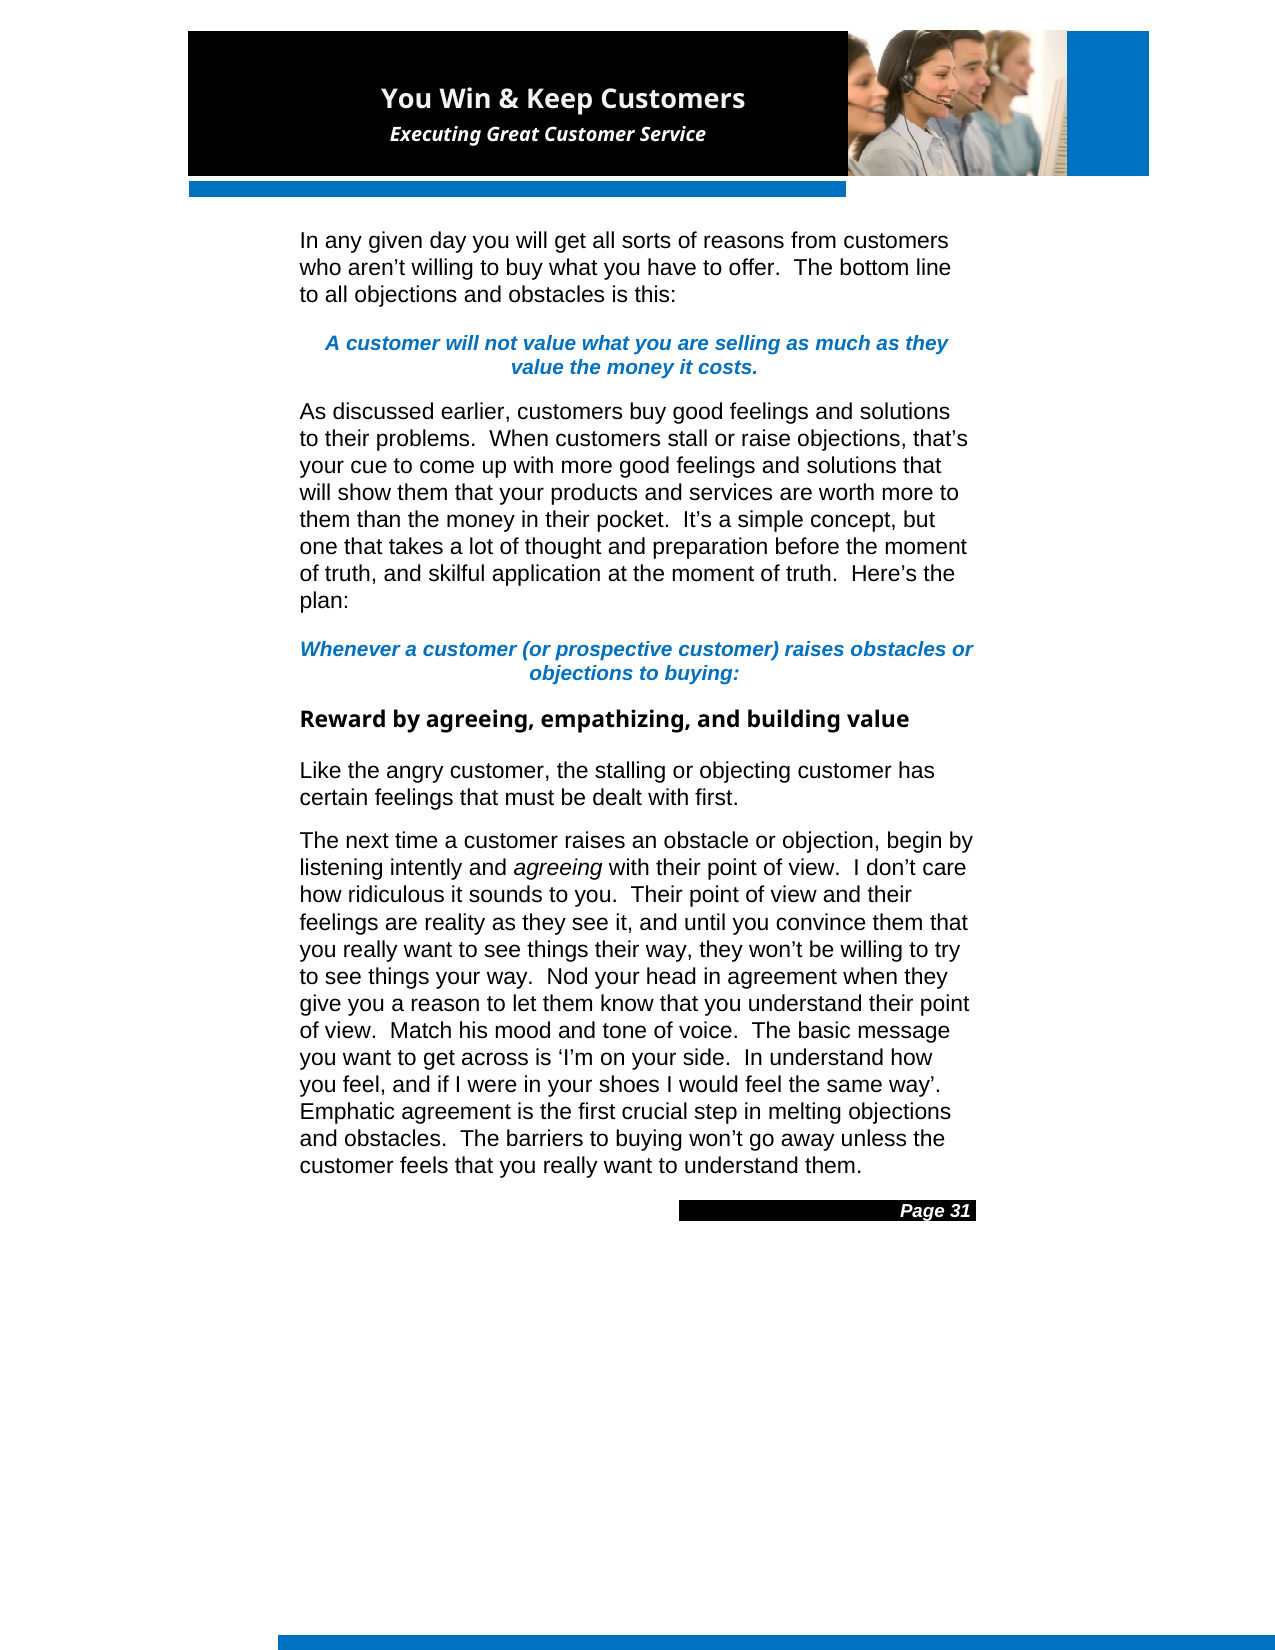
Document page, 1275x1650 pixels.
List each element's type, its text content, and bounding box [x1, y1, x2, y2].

text The next time a customer raises an obstacle or objection, begin by listening intently and agreeing with their point of view. I don’t care how ridiculous it sounds to you. Their point of view and their feelings are reality as they see it, and until you convince them that you really want to see things their way, they won’t be willing to try to see things your way. Nod your head in agreement when they give you a reason to let them know that you understand their point of view. Match his mood and tone of voice. The basic message you want to get across is ‘I’m on your side. In understand how you feel, and if I were in your shoes I would feel the same way’. Emphatic agreement is the first crucial step in melting objections and obstacles. The barriers to buying won’t go away unless the customer feels that you really want to understand them. [299, 827, 975, 1178]
text Like the angry customer, the stalling or objecting customer has certain feelings that must be dealt with first. [299, 757, 975, 811]
text A customer will not value what you are selling as much as they value the money it costs. [300, 331, 976, 379]
text As discussed earlier, customers buy good feelings and solutions to their problems. When customers stall or raise objections, that’s your cue to come up with more good feelings and solutions that will show them that your products and services are worth more to them than the money in their pocket. It’s a simple concept, but one that takes a lot of thought and preparation before the moment of truth, and skilful application at the moment of truth. Here’s the plan: [299, 398, 975, 613]
text In any given day you will get all sorts of reasons from customers who aren’t willing to buy what you have to offer. The bottom line to all objections and obstacles is this: [299, 227, 975, 308]
subtitle Reward by agreeing, empathizing, and building value [299, 703, 976, 735]
text Whenever a customer (or prospective customer) raises obstacles or objections to buying: [300, 636, 976, 685]
